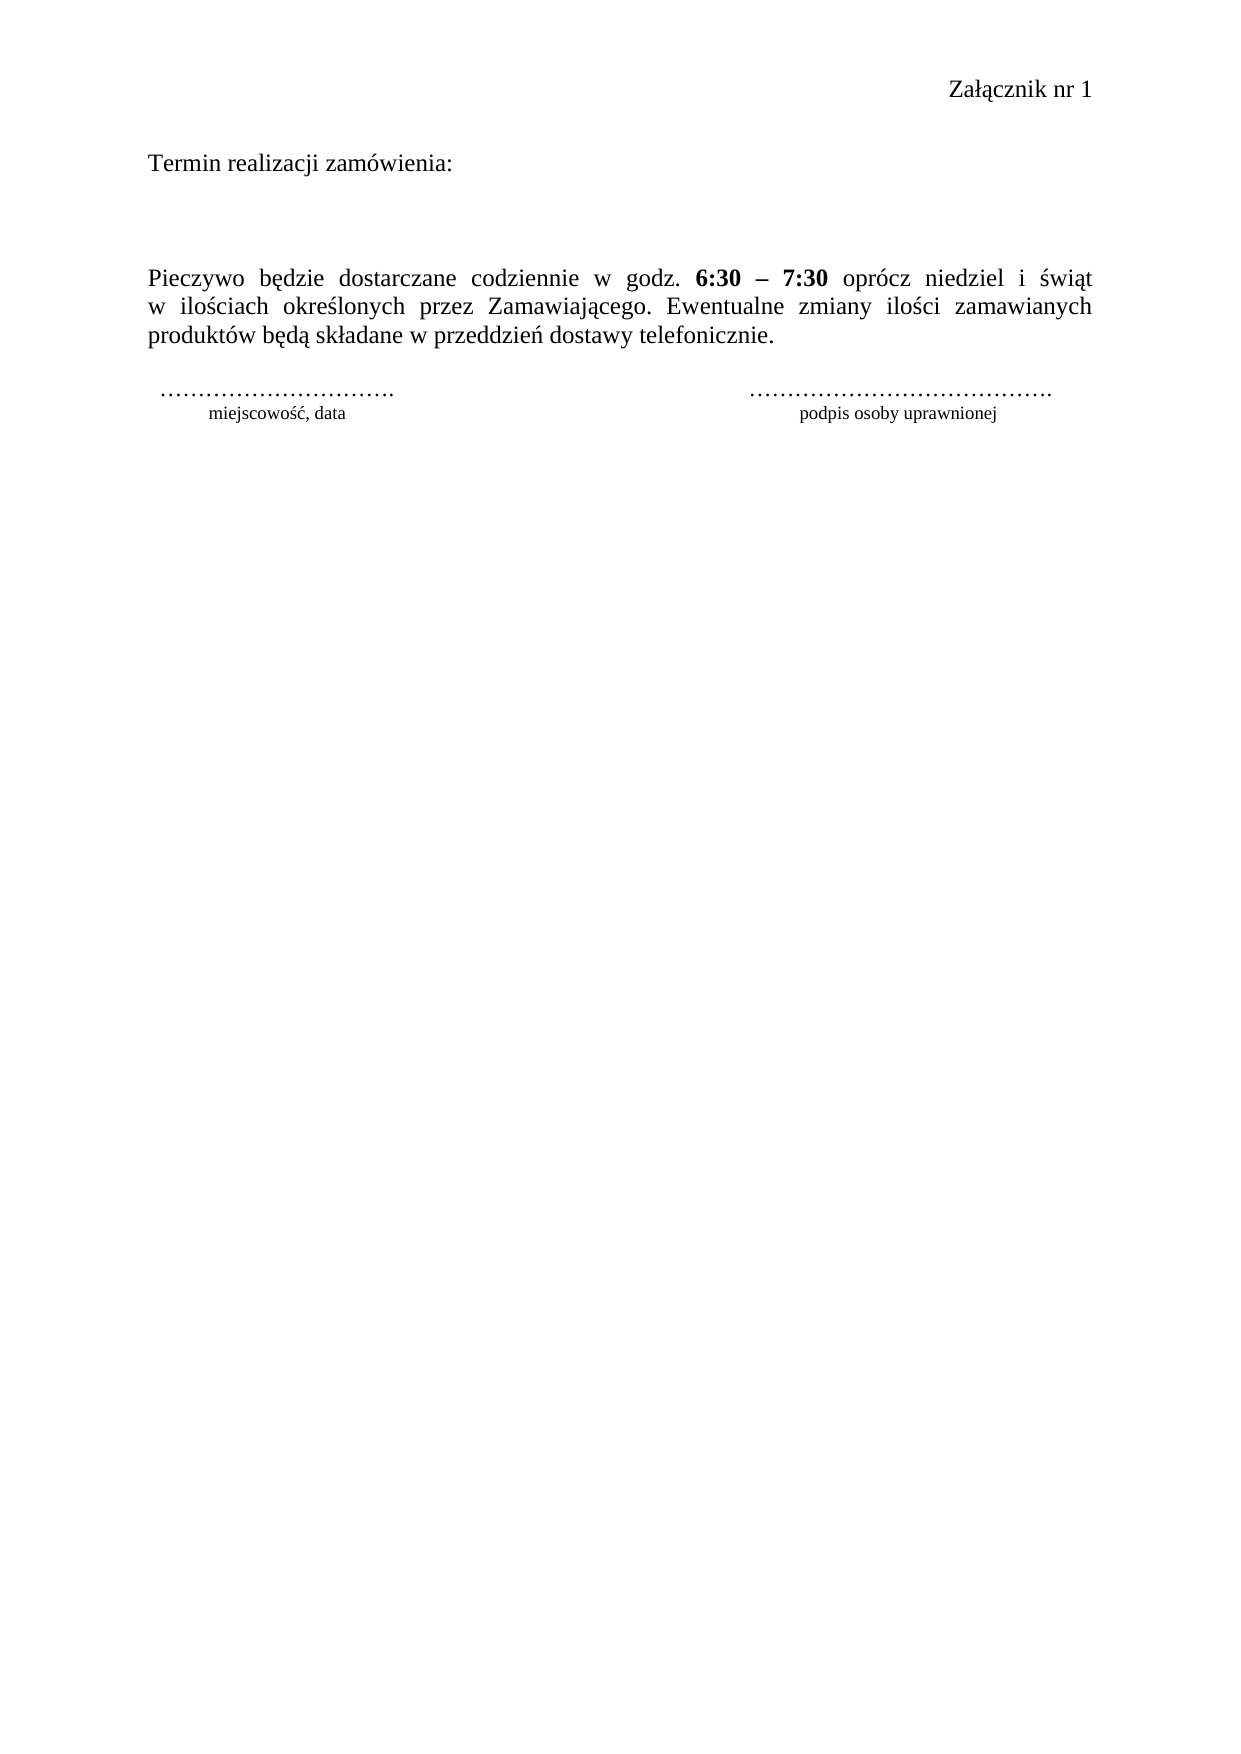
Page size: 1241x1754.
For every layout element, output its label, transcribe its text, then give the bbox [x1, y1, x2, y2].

text Termin realizacji zamówienia: [148, 148, 1093, 176]
text …………………………. …………………………………. [148, 375, 1093, 402]
text Pieczywo będzie dostarczane codziennie w godz. 6:30 – 7:30 oprócz niedziel i świąt w ilościach określonych przez Zamawiającego. Ewentualne zmiany ilości zamawianych produktów będą składane w przeddzień dostawy telefonicznie. [148, 263, 1093, 349]
text miejscowość, data podpis osoby uprawnionej [148, 402, 1137, 423]
